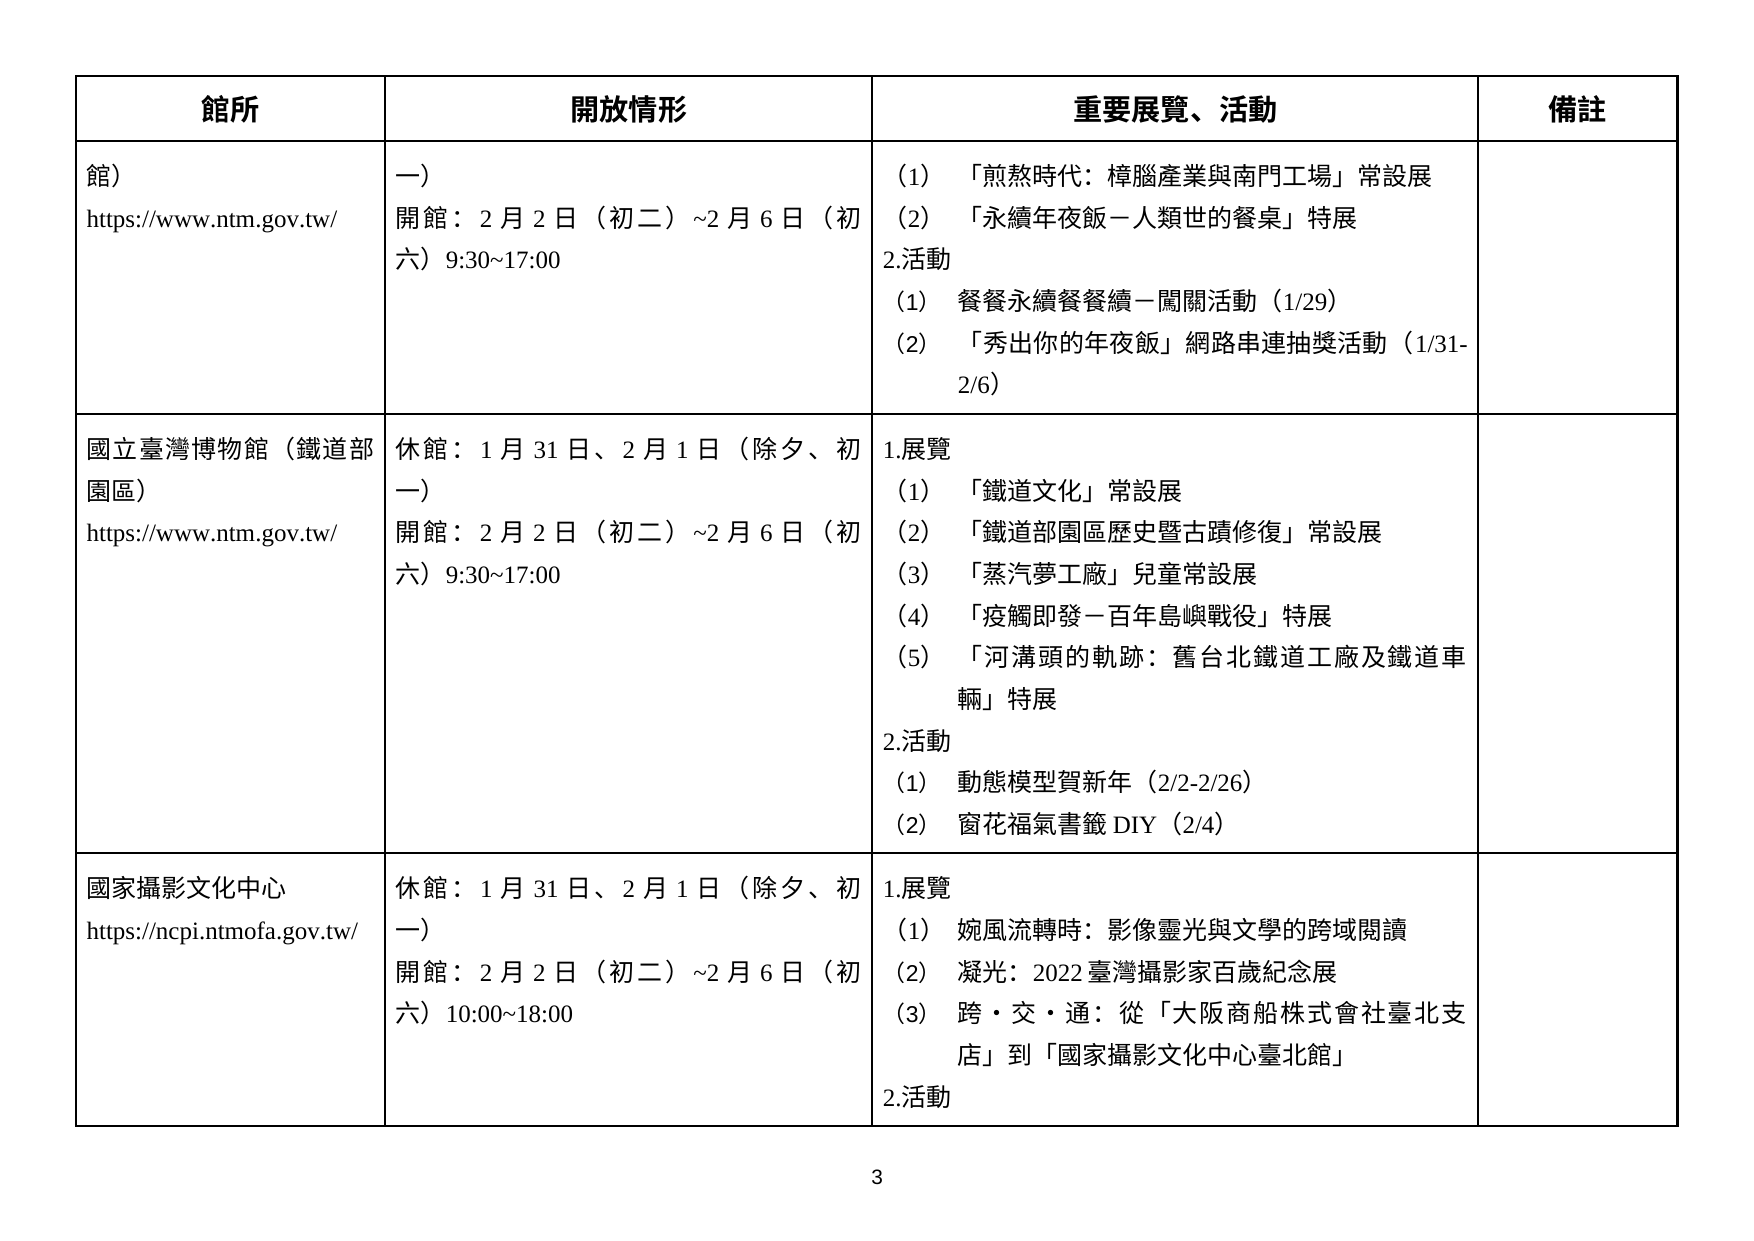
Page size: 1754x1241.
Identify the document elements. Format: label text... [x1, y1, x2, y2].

table_cell 國家攝影文化中心 https://ncpi.ntmofa.gov.tw/ [77, 854, 384, 1125]
table_cell [1479, 142, 1676, 412]
table_cell 休館：1月31日、2月1日（除夕、初一） 開館：2月2日（初二）~2月6日（初六）9:30~17:00 [386, 415, 871, 852]
table_cell 展覽 婉風流轉時：影像靈光與文學的跨域閱讀 凝光：2022臺灣攝影家百歲紀念展 跨‧交‧通：從「大阪商船株式會社臺北支店」到「國家攝影文化中心臺北館」 活動 「美好『風』『光』－2022攝影文化迎春」（2/2-6入館限量贈送虎年紀念紅包袋、攝影文化中心參訪紀念贈禮活動） 「創作成『影』」元宵活動（2/12、13、15圓盤機凸版複印DIY體驗活動） [873, 854, 1477, 1125]
table_cell 國立臺灣博物館（鐵道部園區） https://www.ntm.gov.tw/ [77, 415, 384, 852]
table_header 重要展覽、活動 [873, 77, 1477, 139]
table_cell [1479, 415, 1676, 852]
table_header 備註 [1479, 77, 1676, 139]
table_cell 一） 開館：2月2日（初二）~2月6日（初六）9:30~17:00 [386, 142, 871, 412]
table_cell [1479, 854, 1676, 1125]
table_cell 休館：1月31日、2月1日（除夕、初一） 開館：2月2日（初二）~2月6日（初六）10:00~18:00 [386, 854, 871, 1125]
table_header 館所 [77, 77, 384, 139]
table_cell 展覽 「煎熬時代：樟腦產業與南門工場」常設展 「永續年夜飯－人類世的餐桌」特展 活動 餐餐永續餐餐續－闖關活動（1/29） 「秀出你的年夜飯」網路串連抽獎活動（1/31-2/6） [873, 142, 1477, 412]
table_header 開放情形 [386, 77, 871, 139]
table_cell 展覽 「鐵道文化」常設展 「鐵道部園區歷史暨古蹟修復」常設展 「蒸汽夢工廠」兒童常設展 「疫觸即發－百年島嶼戰役」特展 「河溝頭的軌跡：舊台北鐵道工廠及鐵道車輛」特展 活動 動態模型賀新年（2/2-2/26） 窗花福氣書籤DIY（2/4） [873, 415, 1477, 852]
table_cell 館） https://www.ntm.gov.tw/ [77, 142, 384, 412]
